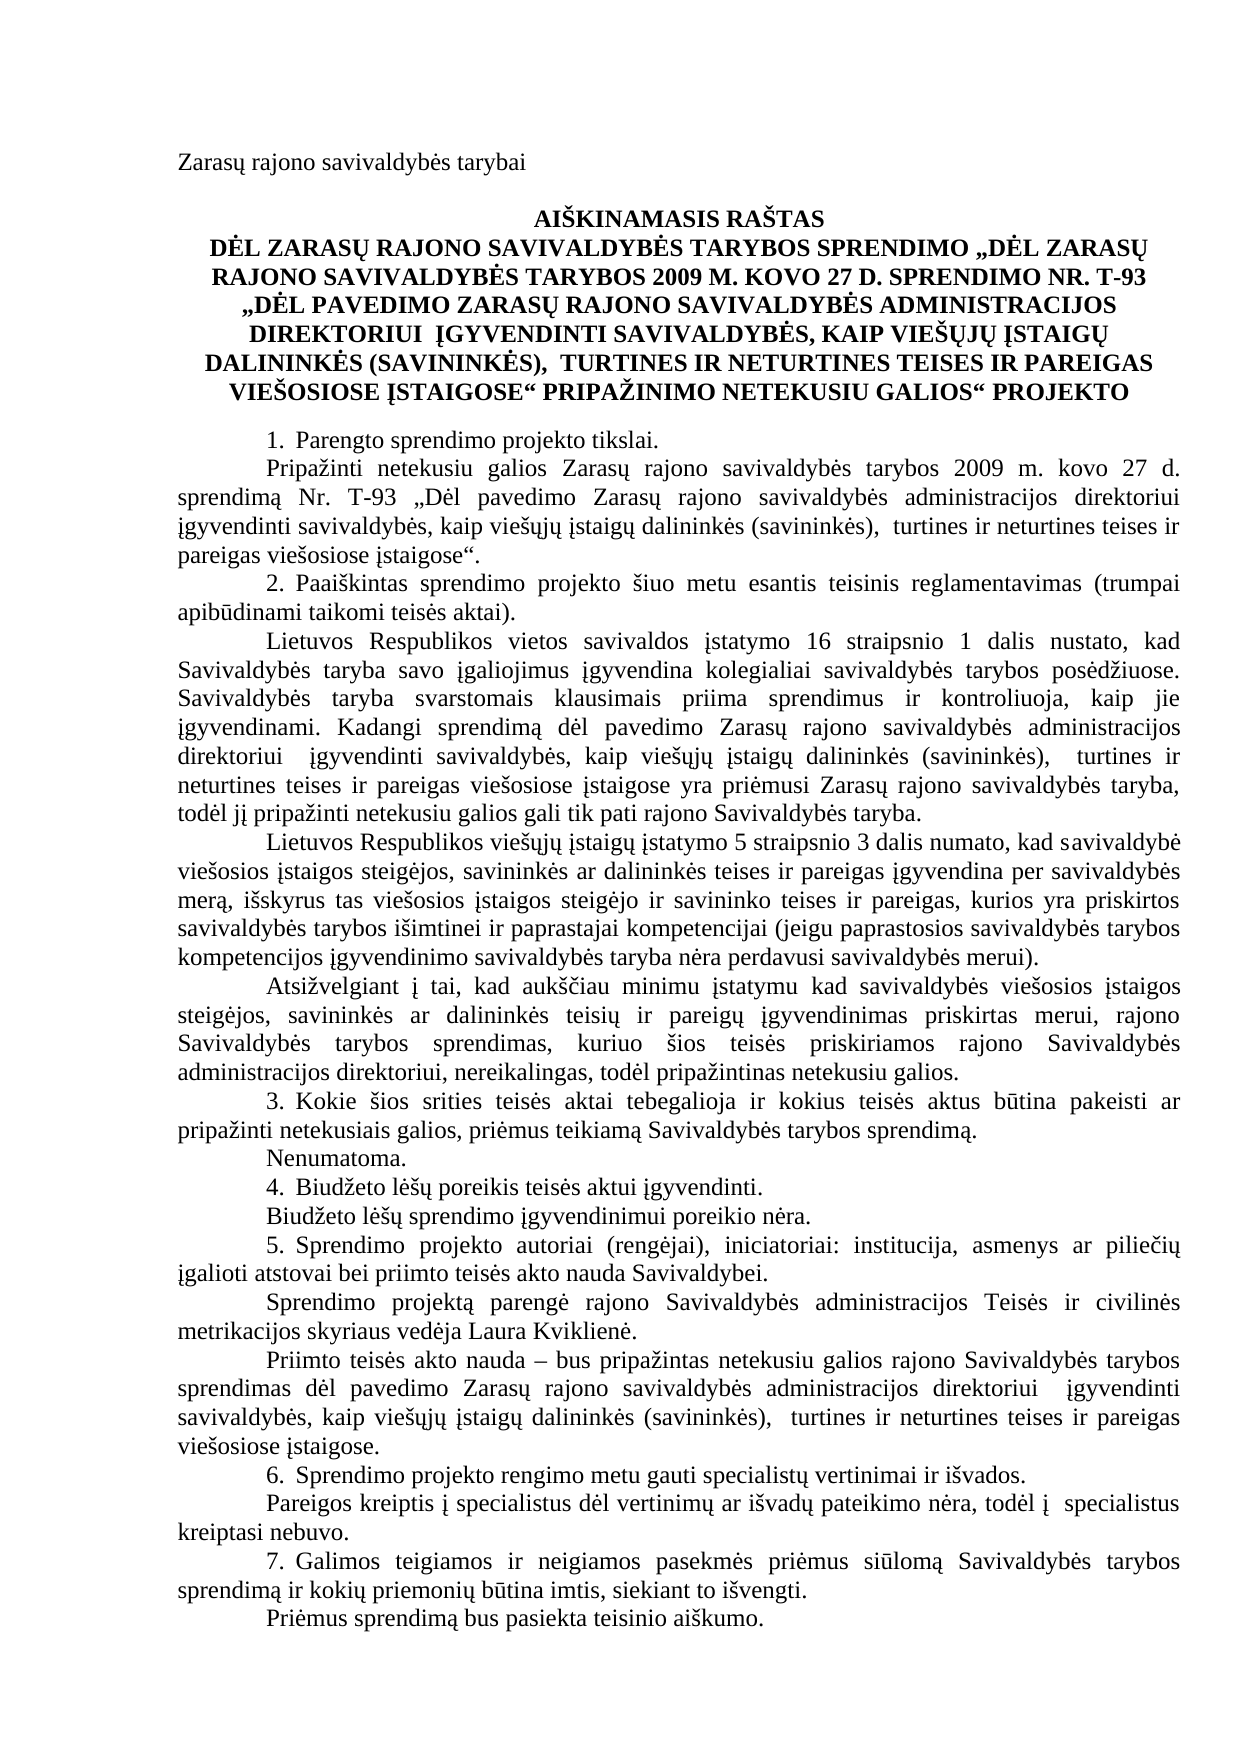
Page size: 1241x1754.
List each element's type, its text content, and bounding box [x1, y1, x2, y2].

text Lietuvos Respublikos vietos savivaldos įstatymo 16 straipsnio 1 dalis nustato, kad Savivaldybės taryba savo įgaliojimus įgyvendina kolegialiai savivaldybės tarybos posėdžiuose. Savivaldybės taryba svarstomais klausimais priima sprendimus ir kontroliuoja, kaip jie įgyvendinami. Kadangi sprendimą dėl pavedimo Zarasų rajono savivaldybės administracijos direktoriui įgyvendinti savivaldybės, kaip viešųjų įstaigų dalininkės (savininkės), turtines ir neturtines teises ir pareigas viešosiose įstaigose yra priėmusi Zarasų rajono savivaldybės taryba, todėl jį pripažinti netekusiu galios gali tik pati rajono Savivaldybės taryba. [177, 626, 1181, 827]
text DĖL ZARASŲ RAJONO SAVIVALDYBĖS TARYBOS SPRENDIMO „DĖL ZARASŲ RAJONO SAVIVALDYBĖS TARYBOS 2009 M. KOVO 27 D. SPRENDIMO NR. T-93 „DĖL PAVEDIMO ZARASŲ RAJONO SAVIVALDYBĖS ADMINISTRACIJOS DIREKTORIUI ĮGYVENDINTI SAVIVALDYBĖS, KAIP VIEŠŲJŲ ĮSTAIGŲ DALININKĖS (SAVININKĖS), TURTINES IR NETURTINES TEISES IR PAREIGAS VIEŠOSIOSE ĮSTAIGOSE“ PRIPAŽINIMO NETEKUSIU GALIOS“ PROJEKTO [177, 233, 1181, 406]
text Pareigos kreiptis į specialistus dėl vertinimų ar išvadų pateikimo nėra, todėl į specialistus kreiptasi nebuvo. [177, 1488, 1181, 1546]
text 3. Kokie šios srities teisės aktai tebegalioja ir kokius teisės aktus būtina pakeisti ar pripažinti netekusiais galios, priėmus teikiamą Savivaldybės tarybos sprendimą. [177, 1086, 1181, 1143]
text 6. Sprendimo projekto rengimo metu gauti specialistų vertinimai ir išvados. [177, 1460, 1181, 1488]
text 7. Galimos teigiamos ir neigiamos pasekmės priėmus siūlomą Savivaldybės tarybos sprendimą ir kokių priemonių būtina imtis, siekiant to išvengti. [177, 1546, 1181, 1603]
text Priėmus sprendimą bus pasiekta teisinio aiškumo. [177, 1603, 1181, 1632]
text 2. Paaiškintas sprendimo projekto šiuo metu esantis teisinis reglamentavimas (trumpai apibūdinami taikomi teisės aktai). [177, 568, 1181, 626]
text 5. Sprendimo projekto autoriai (rengėjai), iniciatoriai: institucija, asmenys ar piliečių įgalioti atstovai bei priimto teisės akto nauda Savivaldybei. [177, 1230, 1181, 1287]
text Biudžeto lėšų sprendimo įgyvendinimui poreikio nėra. [177, 1201, 1181, 1230]
text Lietuvos Respublikos viešųjų įstaigų įstatymo 5 straipsnio 3 dalis numato, kad savivaldybė viešosios įstaigos steigėjos, savininkės ar dalininkės teises ir pareigas įgyvendina per savivaldybės merą, išskyrus tas viešosios įstaigos steigėjo ir savininko teises ir pareigas, kurios yra priskirtos savivaldybės tarybos išimtinei ir paprastajai kompetencijai (jeigu paprastosios savivaldybės tarybos kompetencijos įgyvendinimo savivaldybės taryba nėra perdavusi savivaldybės merui). [177, 827, 1181, 971]
text Atsižvelgiant į tai, kad aukščiau minimu įstatymu kad savivaldybės viešosios įstaigos steigėjos, savininkės ar dalininkės teisių ir pareigų įgyvendinimas priskirtas merui, rajono Savivaldybės tarybos sprendimas, kuriuo šios teisės priskiriamos rajono Savivaldybės administracijos direktoriui, nereikalingas, todėl pripažintinas netekusiu galios. [177, 971, 1181, 1086]
text Sprendimo projektą parengė rajono Savivaldybės administracijos Teisės ir civilinės metrikacijos skyriaus vedėja Laura Kviklienė. [177, 1287, 1181, 1345]
text AIŠKINAMASIS RAŠTAS [177, 204, 1181, 233]
text 1. Parengto sprendimo projekto tikslai. [177, 425, 1181, 453]
text Nenumatoma. [177, 1143, 1181, 1172]
text Zarasų rajono savivaldybės tarybai [177, 147, 1181, 176]
text Priimto teisės akto nauda – bus pripažintas netekusiu galios rajono Savivaldybės tarybos sprendimas dėl pavedimo Zarasų rajono savivaldybės administracijos direktoriui įgyvendinti savivaldybės, kaip viešųjų įstaigų dalininkės (savininkės), turtines ir neturtines teises ir pareigas viešosiose įstaigose. [177, 1345, 1181, 1460]
text Pripažinti netekusiu galios Zarasų rajono savivaldybės tarybos 2009 m. kovo 27 d. sprendimą Nr. T-93 „Dėl pavedimo Zarasų rajono savivaldybės administracijos direktoriui įgyvendinti savivaldybės, kaip viešųjų įstaigų dalininkės (savininkės), turtines ir neturtines teises ir pareigas viešosiose įstaigose“. [177, 453, 1181, 568]
text 4. Biudžeto lėšų poreikis teisės aktui įgyvendinti. [177, 1172, 1181, 1201]
